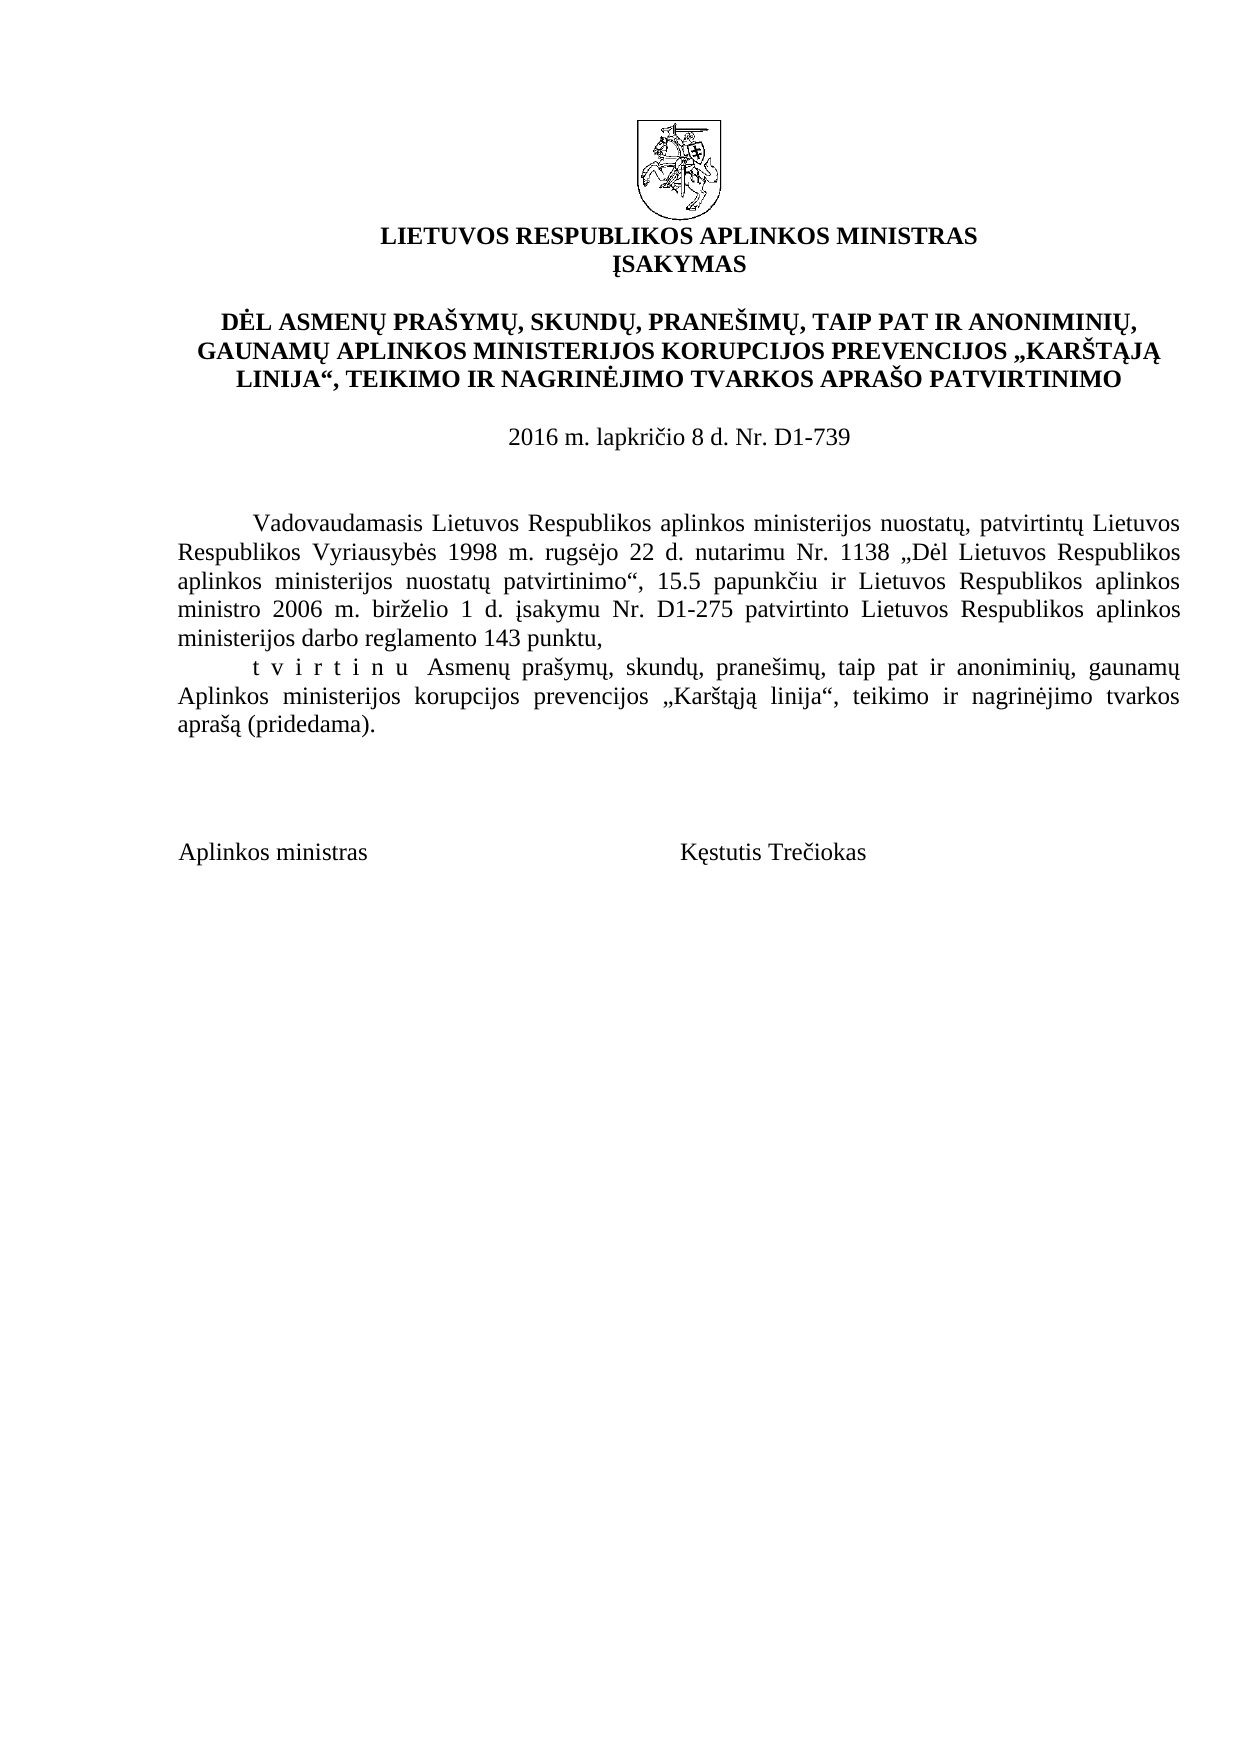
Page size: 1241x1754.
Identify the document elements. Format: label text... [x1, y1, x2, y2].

text t v i r t i n u Asmenų prašymų, skundų, pranešimų, taip pat ir anoniminių, gaunamų Aplinkos ministerijos korupcijos prevencijos „Karštąją linija“, teikimo ir nagrinėjimo tvarkos aprašą (pridedama). [177, 652, 1181, 738]
text LIETUVOS RESPUBLIKOS APLINKOS MINISTRAS [177, 221, 1181, 249]
text ĮSAKYMAS [177, 249, 1181, 278]
text DĖL ASMENŲ PRAŠYMŲ, SKUNDŲ, PRANEŠIMŲ, TAIP PAT IR ANONIMINIŲ, GAUNAMŲ APLINKOS MINISTERIJOS KORUPCIJOS PREVENCIJOS „KARŠTĄJĄ LINIJA“, TEIKIMO IR NAGRINĖJIMO TVARKOS APRAŠO PATVIRTINIMO [177, 307, 1181, 393]
text Vadovaudamasis Lietuvos Respublikos aplinkos ministerijos nuostatų, patvirtintų Lietuvos Respublikos Vyriausybės 1998 m. rugsėjo 22 d. nutarimu Nr. 1138 „Dėl Lietuvos Respublikos aplinkos ministerijos nuostatų patvirtinimo“, 15.5 papunkčiu ir Lietuvos Respublikos aplinkos ministro 2006 m. birželio 1 d. įsakymu Nr. D1-275 patvirtinto Lietuvos Respublikos aplinkos ministerijos darbo reglamento 143 punktu, [177, 508, 1181, 652]
text Aplinkos ministras Kęstutis Trečiokas [178, 837, 1181, 866]
text 2016 m. lapkričio 8 d. Nr. D1-739 [177, 422, 1181, 451]
